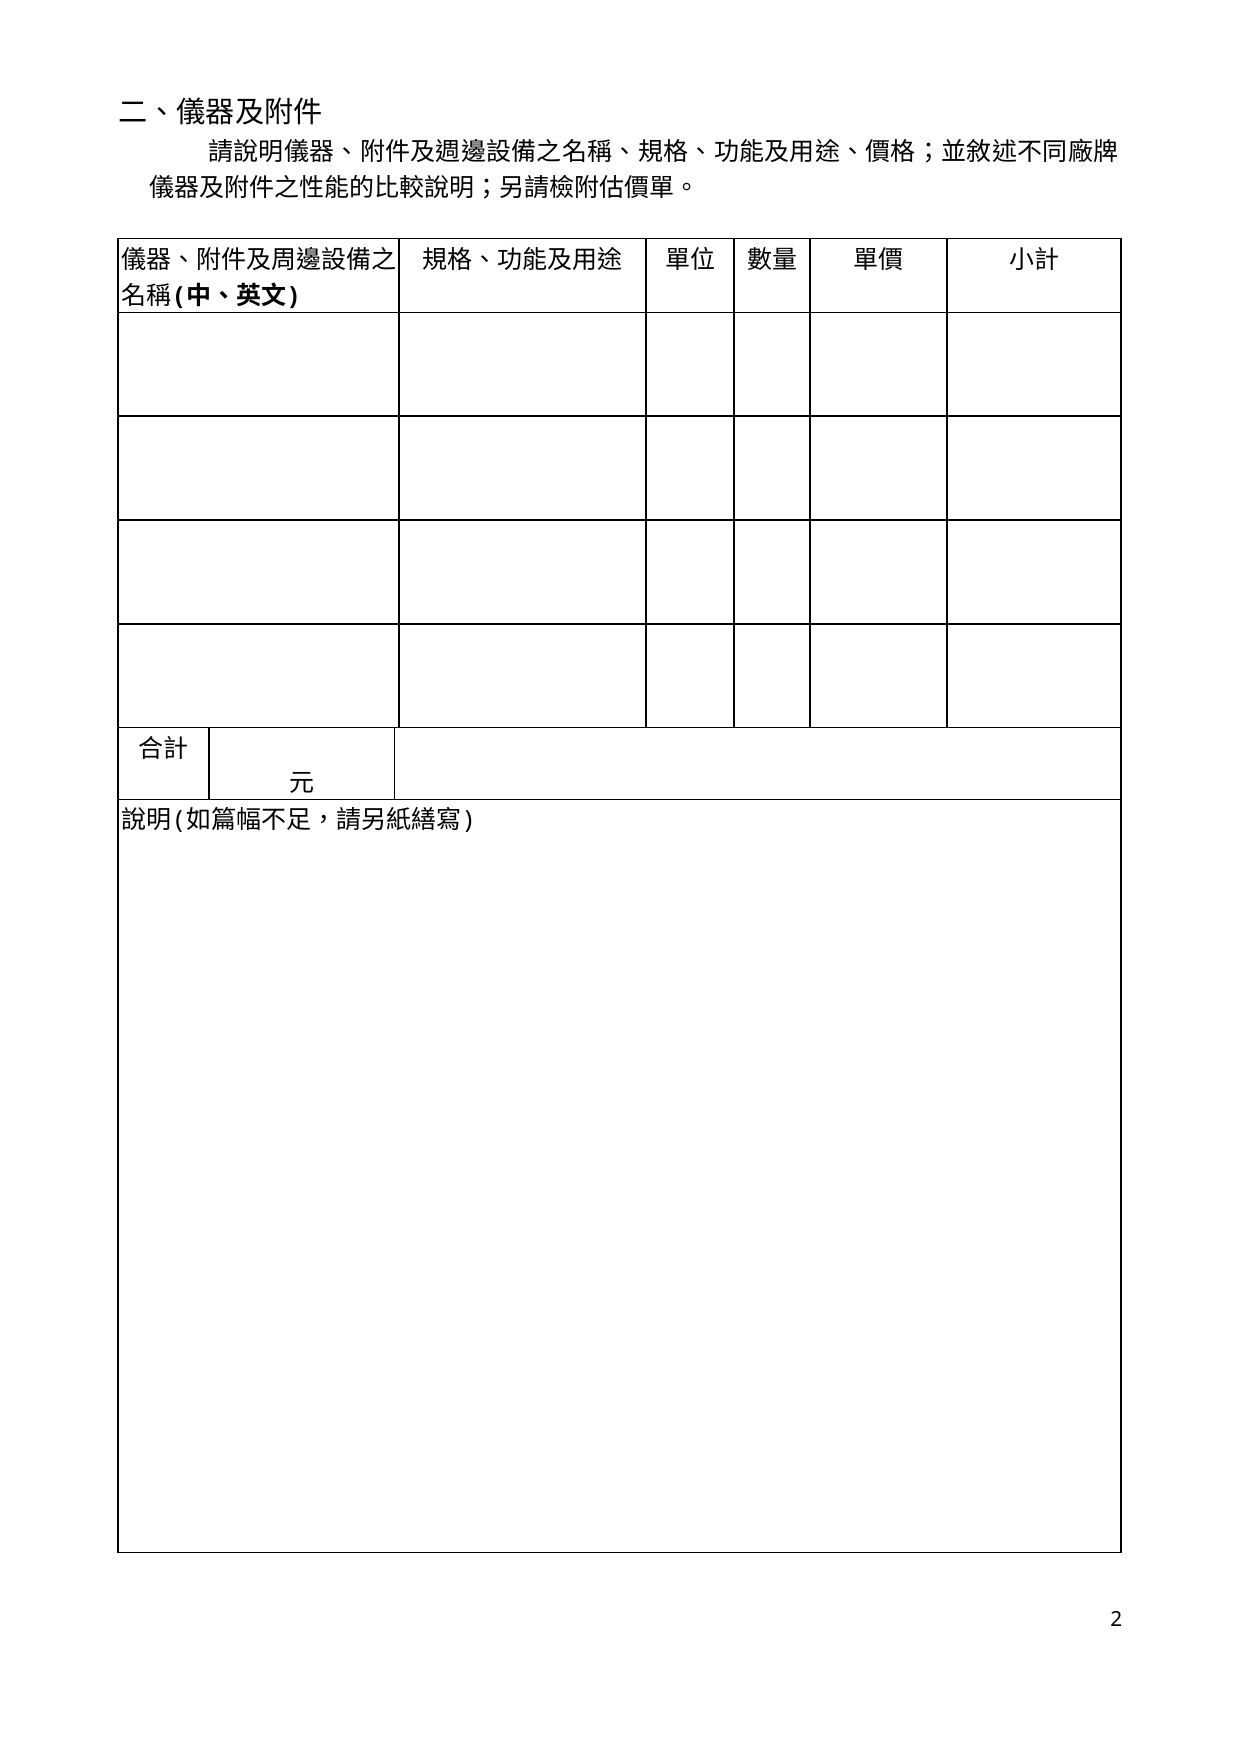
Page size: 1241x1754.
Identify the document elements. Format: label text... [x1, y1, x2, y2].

table_cell [647, 417, 733, 519]
table_cell [647, 313, 733, 415]
table_cell [400, 521, 645, 623]
table_header 儀器、附件及周邊設備之名稱(中、英文) [119, 239, 398, 312]
table_cell [948, 521, 1120, 623]
table_cell [735, 417, 809, 519]
table_cell [811, 417, 946, 519]
table_header 單位 [647, 239, 733, 312]
table_cell [811, 313, 946, 415]
table_cell [948, 625, 1120, 727]
table_cell [119, 417, 398, 519]
table_cell [119, 313, 398, 415]
table_cell [400, 313, 645, 415]
table_cell [395, 728, 1120, 798]
table_cell 合計 [119, 728, 208, 798]
table_cell [948, 417, 1120, 519]
table_header 小計 [948, 239, 1120, 312]
table_header 單價 [811, 239, 946, 312]
table_cell 說明(如篇幅不足，請另紙繕寫) [119, 800, 1120, 1552]
table_header 數量 [735, 239, 809, 312]
table_cell [119, 521, 398, 623]
table_cell [735, 625, 809, 727]
table_cell [735, 521, 809, 623]
text 二、儀器及附件 [118, 89, 1122, 131]
table_cell [647, 521, 733, 623]
table_cell [811, 521, 946, 623]
table_cell 元 [210, 728, 394, 798]
table_cell [400, 625, 645, 727]
table_cell [948, 313, 1120, 415]
table_cell [119, 625, 398, 727]
table_cell [811, 625, 946, 727]
table_cell [647, 625, 733, 727]
table_cell [735, 313, 809, 415]
table_cell [400, 417, 645, 519]
table_header 規格、功能及用途 [400, 239, 645, 312]
text 請說明儀器、附件及週邊設備之名稱、規格、功能及用途、價格；並敘述不同廠牌儀器及附件之性能的比較說明；另請檢附估價單。 [131, 131, 1122, 203]
